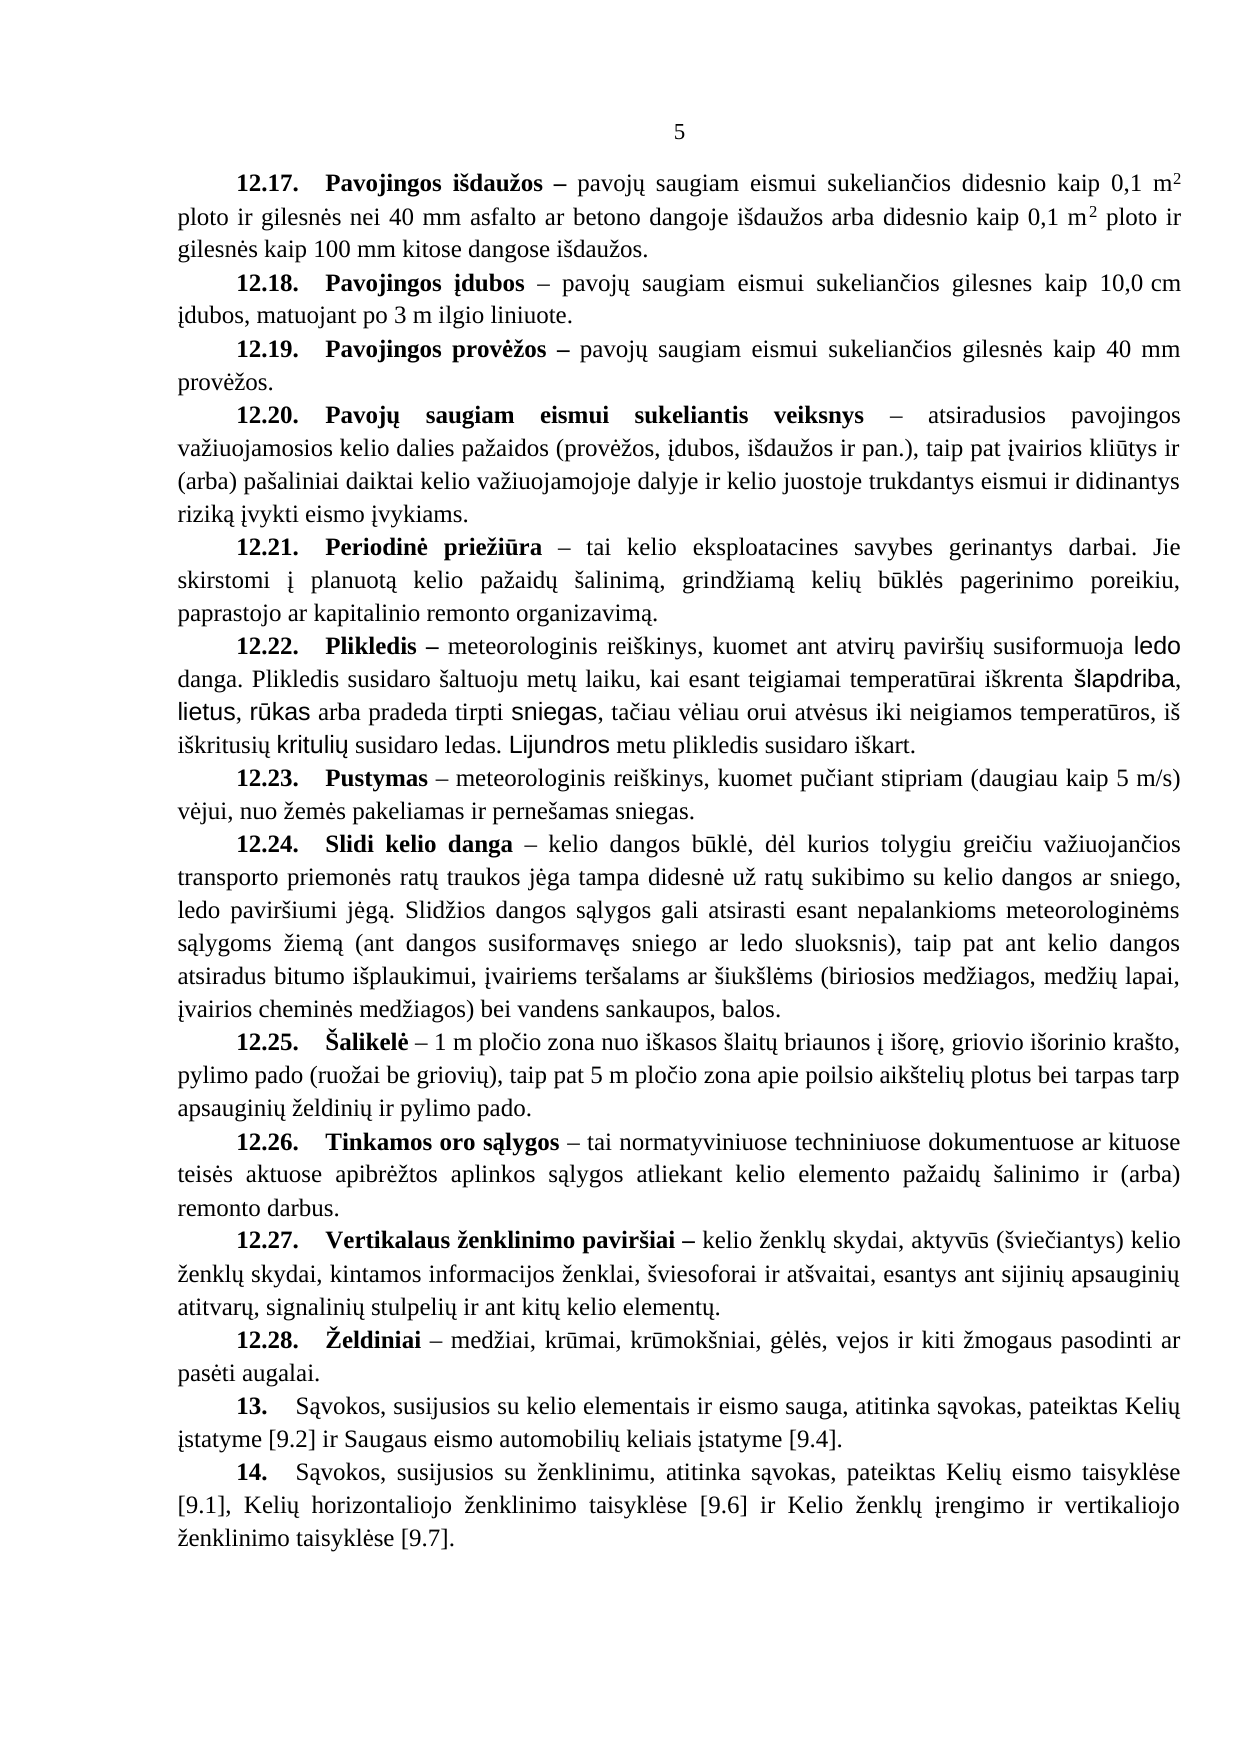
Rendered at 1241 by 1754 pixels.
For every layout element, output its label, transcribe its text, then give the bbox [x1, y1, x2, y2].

text 14. Sąvokos, susijusios su ženklinimu, atitinka sąvokas, pateiktas Kelių eismo taisyklėse [9.1], Kelių horizontaliojo ženklinimo taisyklėse [9.6] ir Kelio ženklų įrengimo ir vertikaliojo ženklinimo taisyklėse [9.7]. [177, 1457, 1181, 1552]
text 12.21. Periodinė priežiūra – tai kelio eksploatacines savybes gerinantys darbai. Jie skirstomi į planuotą kelio pažaidų šalinimą, grindžiamą kelių būklės pagerinimo poreikiu, paprastojo ar kapitalinio remonto organizavimą. [177, 532, 1181, 627]
text 13. Sąvokos, susijusios su kelio elementais ir eismo sauga, atitinka sąvokas, pateiktas Kelių įstatyme [9.2] ir Saugaus eismo automobilių keliais įstatyme [9.4]. [177, 1391, 1181, 1452]
text 12.18. Pavojingos įdubos ‒ pavojų saugiam eismui sukeliančios gilesnes kaip 10,0 cm įdubos, matuojant po 3 m ilgio liniuote. [177, 268, 1181, 329]
text 12.26. Tinkamos oro sąlygos – tai normatyviniuose techniniuose dokumentuose ar kituose teisės aktuose apibrėžtos aplinkos sąlygos atliekant kelio elemento pažaidų šalinimo ir (arba) remonto darbus. [177, 1127, 1181, 1221]
text 12.27. Vertikalaus ženklinimo paviršiai – kelio ženklų skydai, aktyvūs (šviečiantys) kelio ženklų skydai, kintamos informacijos ženklai, šviesoforai ir atšvaitai, esantys ant sijinių apsauginių atitvarų, signalinių stulpelių ir ant kitų kelio elementų. [177, 1226, 1181, 1320]
text 12.23. Pustymas – meteorologinis reiškinys, kuomet pučiant stipriam (daugiau kaip 5 m/s) vėjui, nuo žemės pakeliamas ir pernešamas sniegas. [177, 763, 1181, 825]
text 12.20. Pavojų saugiam eismui sukeliantis veiksnys – atsiradusios pavojingos važiuojamosios kelio dalies pažaidos (provėžos, įdubos, išdaužos ir pan.), taip pat įvairios kliūtys ir (arba) pašaliniai daiktai kelio važiuojamojoje dalyje ir kelio juostoje trukdantys eismui ir didinantys riziką įvykti eismo įvykiams. [177, 400, 1181, 527]
text 12.25. Šalikelė – 1 m pločio zona nuo iškasos šlaitų briaunos į išorę, griovio išorinio krašto, pylimo pado (ruožai be griovių), taip pat 5 m pločio zona apie poilsio aikštelių plotus bei tarpas tarp apsauginių želdinių ir pylimo pado. [177, 1027, 1181, 1122]
text 12.22. Plikledis – meteorologinis reiškinys, kuomet ant atvirų paviršių susiformuoja ledo danga. Plikledis susidaro šaltuoju metų laiku, kai esant teigiamai temperatūrai iškrenta šlapdriba, lietus, rūkas arba pradeda tirpti sniegas, tačiau vėliau orui atvėsus iki neigiamos temperatūros, iš iškritusių kritulių susidaro ledas. Lijundros metu plikledis susidaro iškart. [177, 631, 1181, 759]
text 12.17. Pavojingos išdaužos ‒ pavojų saugiam eismui sukeliančios didesnio kaip 0,1 m2 ploto ir gilesnės nei 40 mm asfalto ar betono dangoje išdaužos arba didesnio kaip 0,1 m2 ploto ir gilesnės kaip 100 mm kitose dangose išdaužos. [177, 168, 1181, 263]
text 12.24. Slidi kelio danga – kelio dangos būklė, dėl kurios tolygiu greičiu važiuojančios transporto priemonės ratų traukos jėga tampa didesnė už ratų sukibimo su kelio dangos ar sniego, ledo paviršiumi jėgą. Slidžios dangos sąlygos gali atsirasti esant nepalankioms meteorologinėms sąlygoms žiemą (ant dangos susiformavęs sniego ar ledo sluoksnis), taip pat ant kelio dangos atsiradus bitumo išplaukimui, įvairiems teršalams ar šiukšlėms (biriosios medžiagos, medžių lapai, įvairios cheminės medžiagos) bei vandens sankaupos, balos. [177, 829, 1181, 1023]
text 12.19. Pavojingos provėžos ‒ pavojų saugiam eismui sukeliančios gilesnės kaip 40 mm provėžos. [177, 334, 1181, 395]
text 12.28. Želdiniai – medžiai, krūmai, krūmokšniai, gėlės, vejos ir kiti žmogaus pasodinti ar pasėti augalai. [177, 1325, 1181, 1386]
